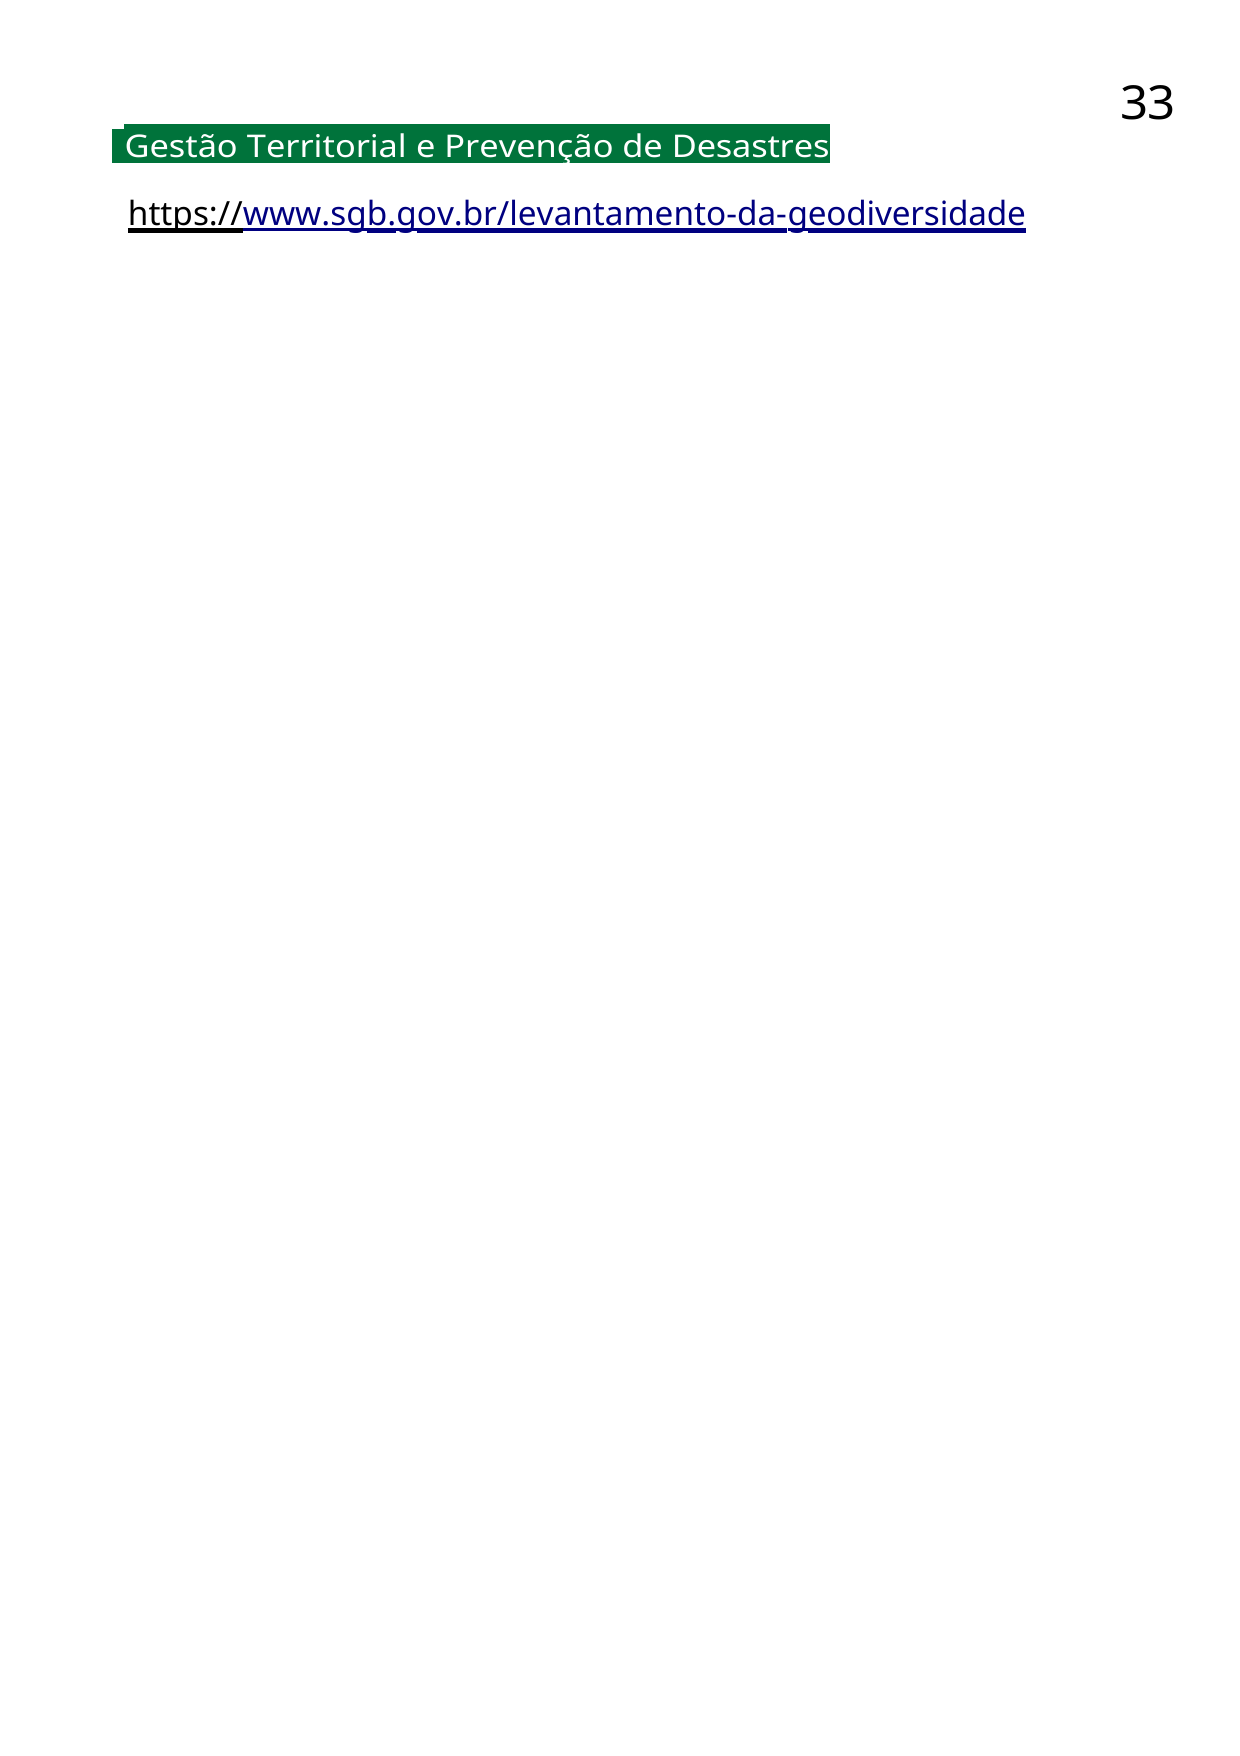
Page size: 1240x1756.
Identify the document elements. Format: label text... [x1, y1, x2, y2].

text https://www.sgb.gov.br/levantamento-da-geodiversidade [128, 190, 1239, 235]
